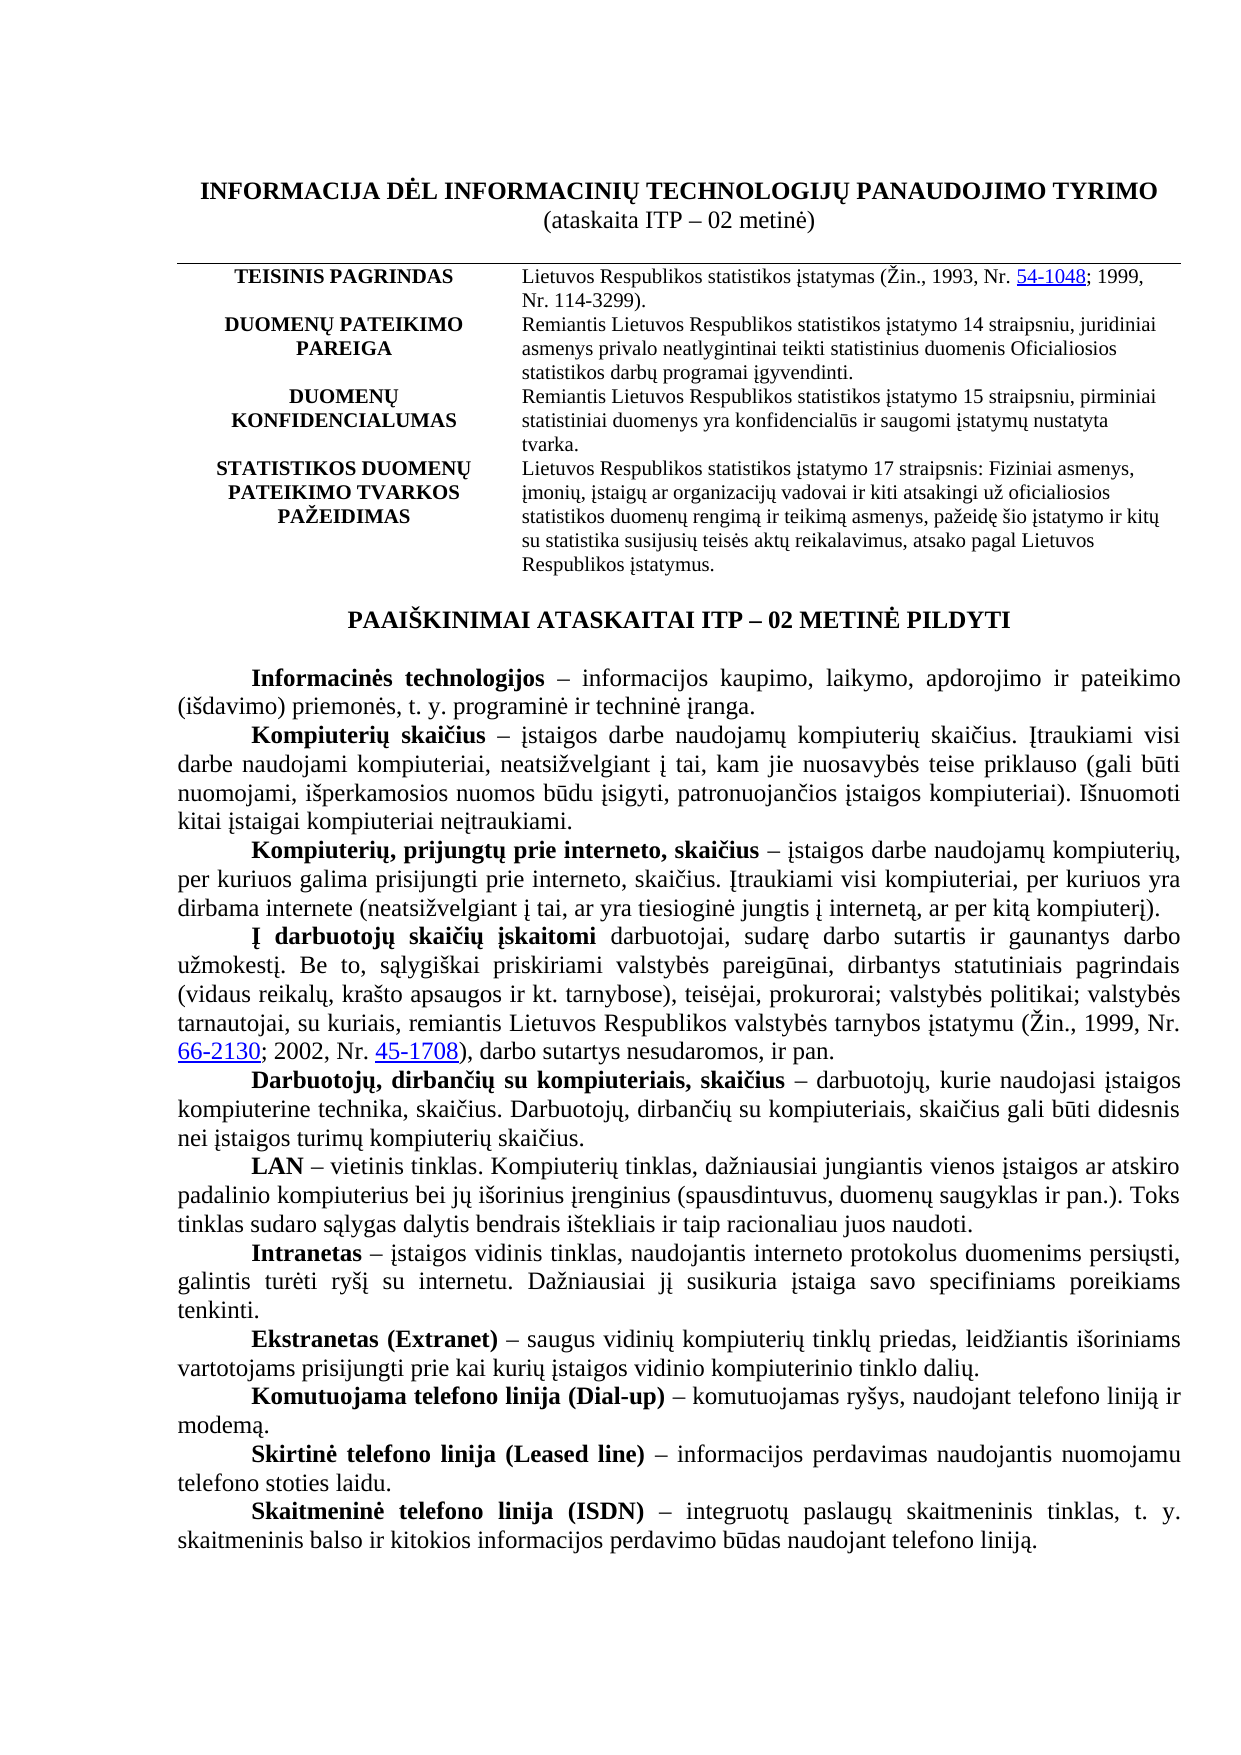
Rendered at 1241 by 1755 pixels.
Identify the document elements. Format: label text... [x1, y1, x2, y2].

text Ekstranetas (Extranet) – saugus vidinių kompiuterių tinklų priedas, leidžiantis išoriniams vartotojams prisijungti prie kai kurių įstaigos vidinio kompiuterinio tinklo dalių. [177, 1324, 1181, 1381]
text PAAIŠKINIMAI ATASKAITAI ITP – 02 METINĖ PILDYTI [177, 605, 1181, 634]
text Kompiuterių, prijungtų prie interneto, skaičius – įstaigos darbe naudojamų kompiuterių, per kuriuos galima prisijungti prie interneto, skaičius. Įtraukiami visi kompiuteriai, per kuriuos yra dirbama internete (neatsižvelgiant į tai, ar yra tiesioginė jungtis į internetą, ar per kitą kompiuterį). [177, 835, 1181, 921]
table_cell Remiantis Lietuvos Respublikos statistikos įstatymo 14 straipsniu, juridiniai asmenys privalo neatlygintinai teikti statistinius duomenis Oficialiosios statistikos darbų programai įgyvendinti. [510, 312, 1181, 384]
table_header TEISINIS PAGRINDAS [177, 264, 510, 312]
text Skaitmeninė telefono linija (ISDN) – integruotų paslaugų skaitmeninis tinklas, t. y. skaitmeninis balso ir kitokios informacijos perdavimo būdas naudojant telefono liniją. [177, 1496, 1181, 1554]
text Komutuojama telefono linija (Dial-up) – komutuojamas ryšys, naudojant telefono liniją ir modemą. [177, 1381, 1181, 1439]
table_cell DUOMENŲ PATEIKIMO PAREIGA [177, 312, 510, 384]
text Darbuotojų, dirbančių su kompiuteriais, skaičius – darbuotojų, kurie naudojasi įstaigos kompiuterine technika, skaičius. Darbuotojų, dirbančių su kompiuteriais, skaičius gali būti didesnis nei įstaigos turimų kompiuterių skaičius. [177, 1065, 1181, 1151]
text LAN – vietinis tinklas. Kompiuterių tinklas, dažniausiai jungiantis vienos įstaigos ar atskiro padalinio kompiuterius bei jų išorinius įrenginius (spausdintuvus, duomenų saugyklas ir pan.). Toks tinklas sudaro sąlygas dalytis bendrais ištekliais ir taip racionaliau juos naudoti. [177, 1151, 1181, 1238]
text (ataskaita ITP – 02 metinė) [177, 205, 1181, 234]
table_cell DUOMENŲ KONFIDENCIALUMAS [177, 384, 510, 456]
text Kompiuterių skaičius – įstaigos darbe naudojamų kompiuterių skaičius. Įtraukiami visi darbe naudojami kompiuteriai, neatsižvelgiant į tai, kam jie nuosavybės teise priklauso (gali būti nuomojami, išperkamosios nuomos būdu įsigyti, patronuojančios įstaigos kompiuteriai). Išnuomoti kitai įstaigai kompiuteriai neįtraukiami. [177, 720, 1181, 835]
table_cell Lietuvos Respublikos statistikos įstatymo 17 straipsnis: Fiziniai asmenys, įmonių, įstaigų ar organizacijų vadovai ir kiti atsakingi už oficialiosios statistikos duomenų rengimą ir teikimą asmenys, pažeidę šio įstatymo ir kitų su statistika susijusių teisės aktų reikalavimus, atsako pagal Lietuvos Respublikos įstatymus. [510, 456, 1181, 576]
table_header Lietuvos Respublikos statistikos įstatymas (Žin., 1993, Nr. 54-1048; 1999, Nr. 114-3299). [510, 264, 1181, 312]
text INFORMACIJA DĖL INFORMACINIŲ TECHNOLOGIJŲ PANAUDOJIMO TYRIMO [177, 176, 1181, 205]
table_cell Remiantis Lietuvos Respublikos statistikos įstatymo 15 straipsniu, pirminiai statistiniai duomenys yra konfidencialūs ir saugomi įstatymų nustatyta tvarka. [510, 384, 1181, 456]
table_cell STATISTIKOS DUOMENŲ PATEIKIMO TVARKOS PAŽEIDIMAS [177, 456, 510, 576]
text Informacinės technologijos – informacijos kaupimo, laikymo, apdorojimo ir pateikimo (išdavimo) priemonės, t. y. programinė ir techninė įranga. [177, 663, 1181, 720]
text Skirtinė telefono linija (Leased line) – informacijos perdavimas naudojantis nuomojamu telefono stoties laidu. [177, 1439, 1181, 1496]
text Į darbuotojų skaičių įskaitomi darbuotojai, sudarę darbo sutartis ir gaunantys darbo užmokestį. Be to, sąlygiškai priskiriami valstybės pareigūnai, dirbantys statutiniais pagrindais (vidaus reikalų, krašto apsaugos ir kt. tarnybose), teisėjai, prokurorai; valstybės politikai; valstybės tarnautojai, su kuriais, remiantis Lietuvos Respublikos valstybės tarnybos įstatymu (Žin., 1999, Nr. 66-2130; 2002, Nr. 45-1708), darbo sutartys nesudaromos, ir pan. [177, 921, 1181, 1065]
text Intranetas – įstaigos vidinis tinklas, naudojantis interneto protokolus duomenims persiųsti, galintis turėti ryšį su internetu. Dažniausiai jį susikuria įstaiga savo specifiniams poreikiams tenkinti. [177, 1238, 1181, 1324]
